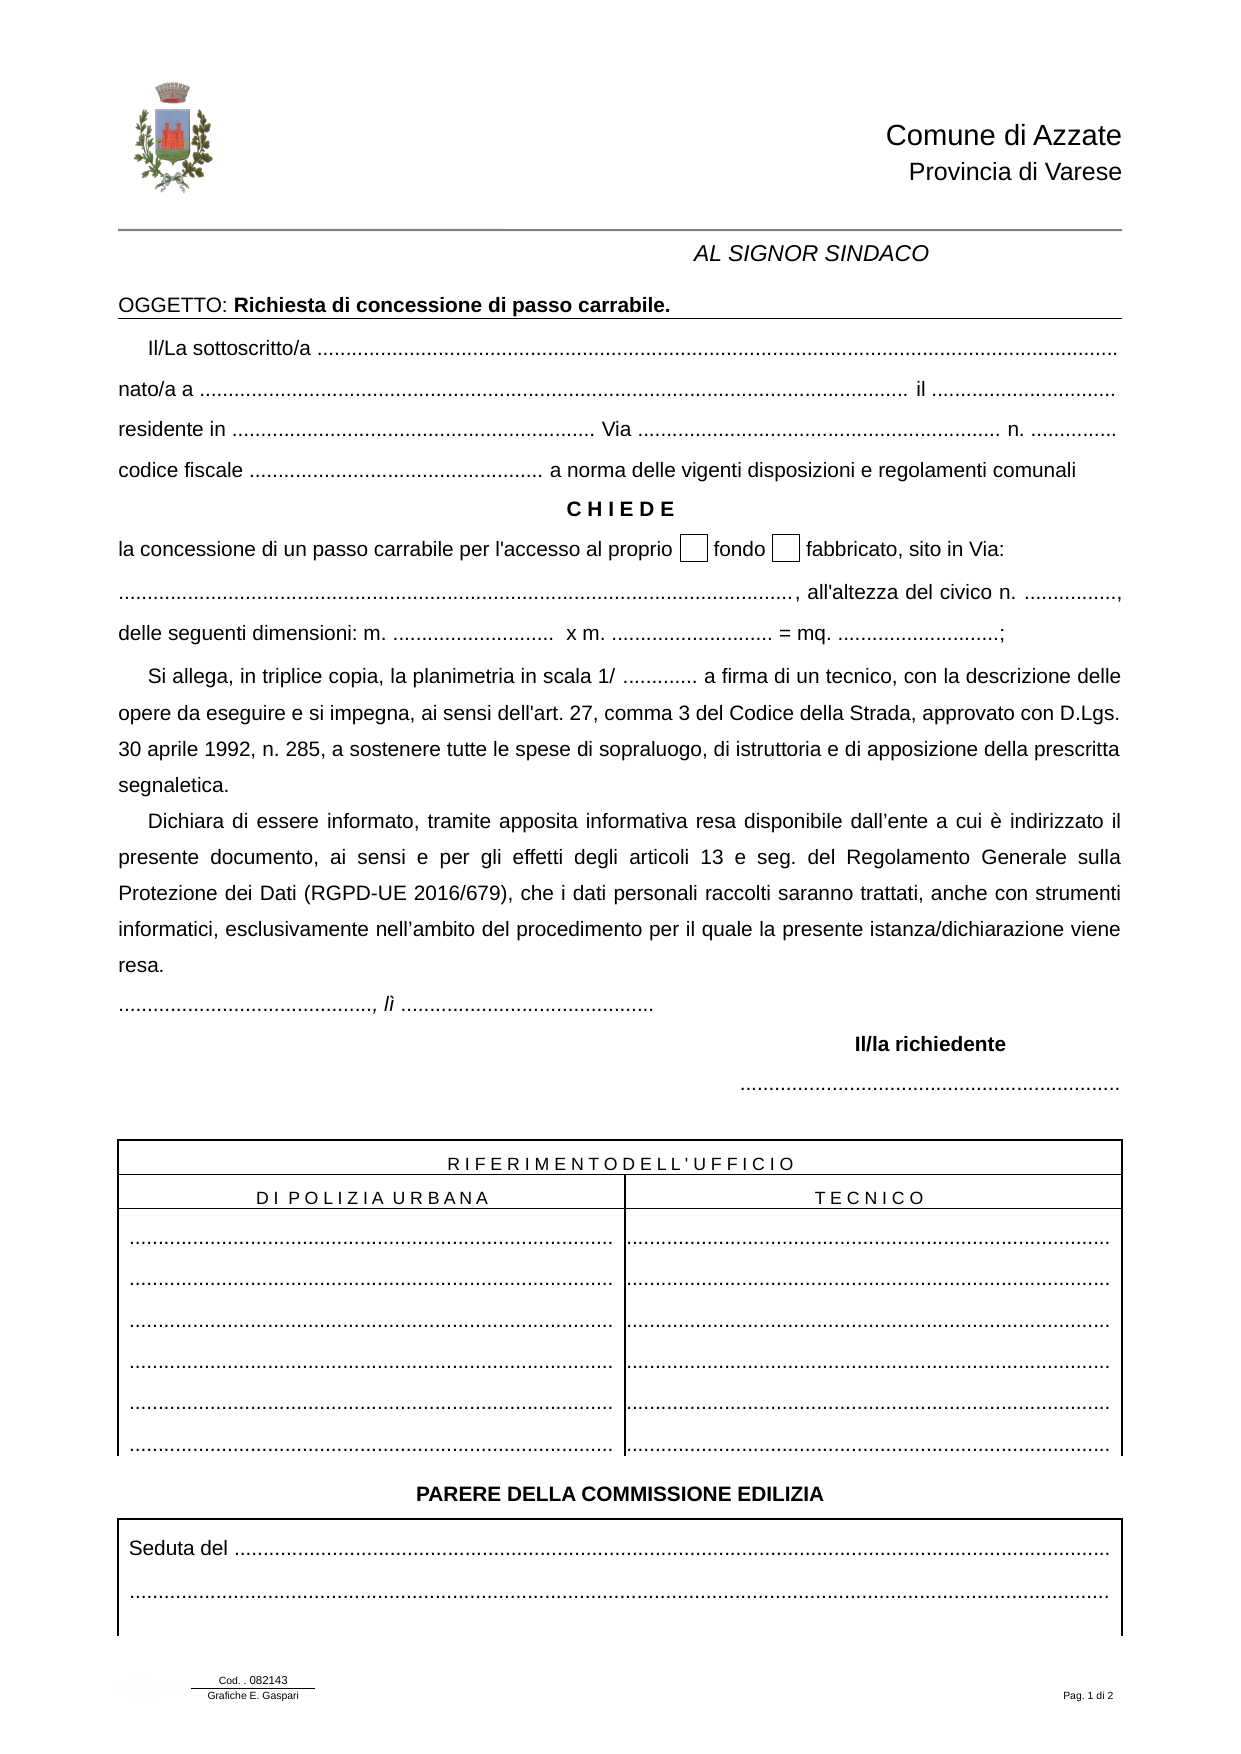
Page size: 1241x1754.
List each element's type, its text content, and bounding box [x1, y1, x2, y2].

text Comune di Azzate [224, 118, 1122, 152]
table_header R I F E R I M E N T O D E L L ' U F F I C I O [119, 1141, 1121, 1174]
table_cell .................................................................................... [626, 1209, 1121, 1250]
table_cell .................................................................................... [119, 1415, 624, 1456]
text Il/La sottoscritto/a ........................................................................................................................................... nato/a a ........................................................................................................................... il ................................ residente in ............................................................... Via ............................................................... n. ............... codice fiscale ................................................... a norma delle vigenti disposizioni e regolamenti comunali [118, 332, 1122, 483]
text Provincia di Varese [224, 157, 1122, 185]
text ....................................................................................................................., all'altezza del civico n. ................, delle seguenti dimensioni: m. ............................ x m. ............................ = mq. ............................; [118, 576, 1122, 646]
table_cell .................................................................................... [626, 1250, 1121, 1291]
text la concessione di un passo carrabile per l'accesso al proprio fondo fabbricato, sito in Via: [118, 533, 1122, 562]
table_cell T E C N I C O [626, 1175, 1121, 1208]
text Si allega, in triplice copia, la planimetria in scala 1/ ............. a firma di un tecnico, con la descrizione delle opere da eseguire e si impegna, ai sensi dell'art. 27, comma 3 del Codice della Strada, approvato con D.Lgs. 30 aprile 1992, n. 285, a sostenere tutte le spese di sopraluogo, di istruttoria e di apposizione della prescritta segnaletica. [118, 660, 1122, 797]
table_cell .................................................................................... [119, 1333, 624, 1374]
text .................................................................. [738, 1067, 1122, 1096]
subtitle PARERE DELLA COMMISSIONE EDILIZIA [118, 1481, 1122, 1505]
text ............................................, lì ............................................ [118, 988, 1122, 1017]
table_cell .................................................................................... [626, 1333, 1121, 1374]
text AL SIGNOR SINDACO [694, 240, 1122, 266]
table_cell .................................................................................... [626, 1374, 1121, 1415]
table_cell D I P O L I Z I A U R B A N A [119, 1175, 624, 1208]
table_cell .................................................................................... [119, 1250, 624, 1291]
table_cell .................................................................................... [626, 1415, 1121, 1456]
subtitle C H I E D E [118, 497, 1122, 521]
table_cell .................................................................................... [119, 1209, 624, 1250]
table_cell .................................................................................... [119, 1291, 624, 1332]
table_cell .................................................................................... [626, 1291, 1121, 1332]
table_cell .................................................................................... [119, 1374, 624, 1415]
picture [122, 72, 224, 203]
table_header Seduta del ........................................................................................................................................................ .......................................................................................................................................................................... [119, 1520, 1121, 1636]
text Il/la richiedente [738, 1032, 1122, 1056]
text OGGETTO: Richiesta di concessione di passo carrabile. [118, 292, 1122, 318]
text Dichiara di essere informato, tramite apposita informativa resa disponibile dall’ente a cui è indirizzato il presente documento, ai sensi e per gli effetti degli articoli 13 e seg. del Regolamento Generale sulla Protezione dei Dati (RGPD-UE 2016/679), che i dati personali raccolti saranno trattati, anche con strumenti informatici, esclusivamente nell’ambito del procedimento per il quale la presente istanza/dichiarazione viene resa. [118, 809, 1122, 976]
